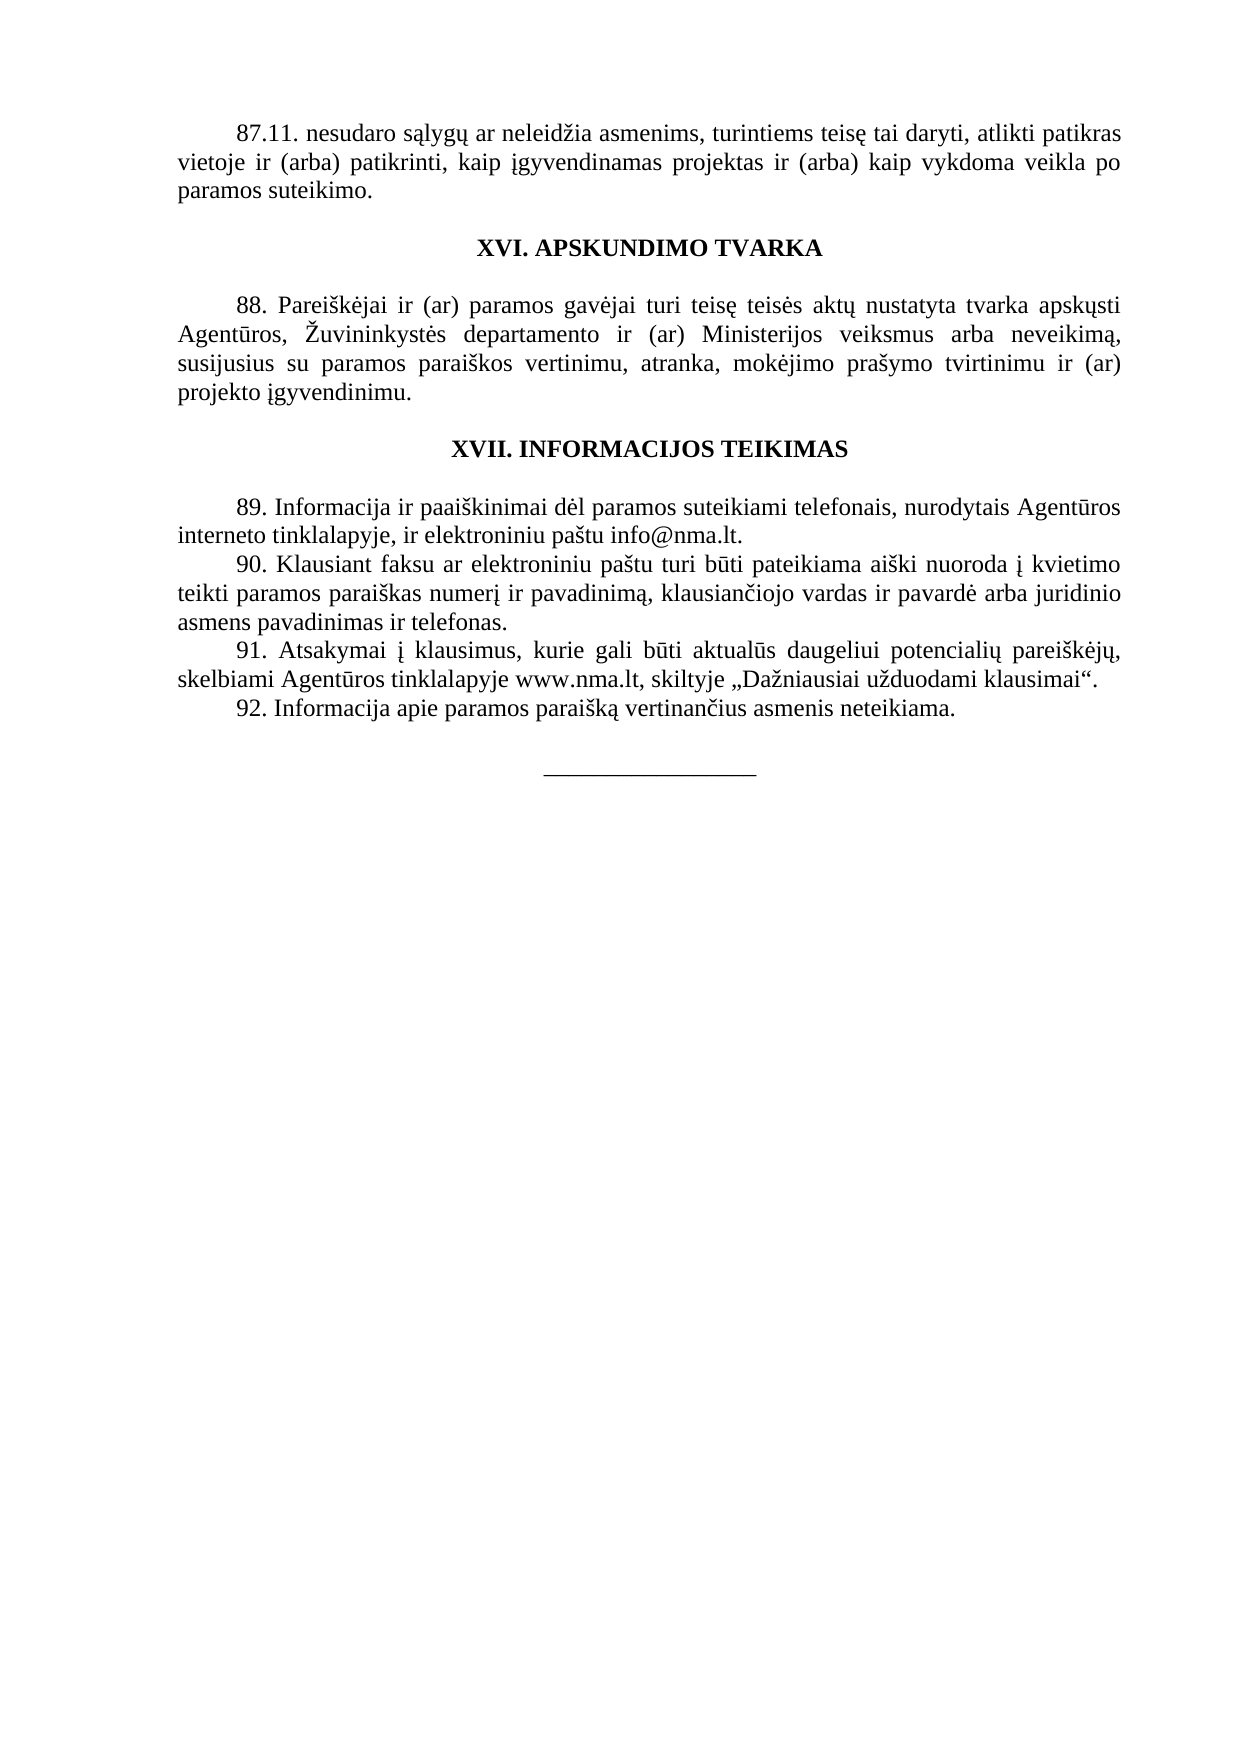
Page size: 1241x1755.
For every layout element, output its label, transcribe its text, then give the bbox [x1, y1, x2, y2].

text 88. Pareiškėjai ir (ar) paramos gavėjai turi teisę teisės aktų nustatyta tvarka apskųsti Agentūros, Žuvininkystės departamento ir (ar) Ministerijos veiksmus arba neveikimą, susijusius su paramos paraiškos vertinimu, atranka, mokėjimo prašymo tvirtinimu ir (ar) projekto įgyvendinimu. [177, 291, 1122, 406]
text XVII. INFORMACIJOS TEIKIMAS [177, 434, 1122, 463]
text 89. Informacija ir paaiškinimai dėl paramos suteikiami telefonais, nurodytais Agentūros interneto tinklalapyje, ir elektroniniu paštu info@nma.lt. [177, 492, 1122, 549]
text 92. Informacija apie paramos paraišką vertinančius asmenis neteikiama. [177, 693, 1122, 722]
text 90. Klausiant faksu ar elektroniniu paštu turi būti pateikiama aiški nuoroda į kvietimo teikti paramos paraiškas numerį ir pavadinimą, klausiančiojo vardas ir pavardė arba juridinio asmens pavadinimas ir telefonas. [177, 549, 1122, 636]
text 91. Atsakymai į klausimus, kurie gali būti aktualūs daugeliui potencialių pareiškėjų, skelbiami Agentūros tinklalapyje www.nma.lt, skiltyje „Dažniausiai užduodami klausimai“. [177, 636, 1122, 693]
text XVI. APSKUNDIMO TVARKA [177, 233, 1122, 262]
text _________________ [177, 751, 1122, 779]
text 87.11. nesudaro sąlygų ar neleidžia asmenims, turintiems teisę tai daryti, atlikti patikras vietoje ir (arba) patikrinti, kaip įgyvendinamas projektas ir (arba) kaip vykdoma veikla po paramos suteikimo. [177, 118, 1122, 204]
